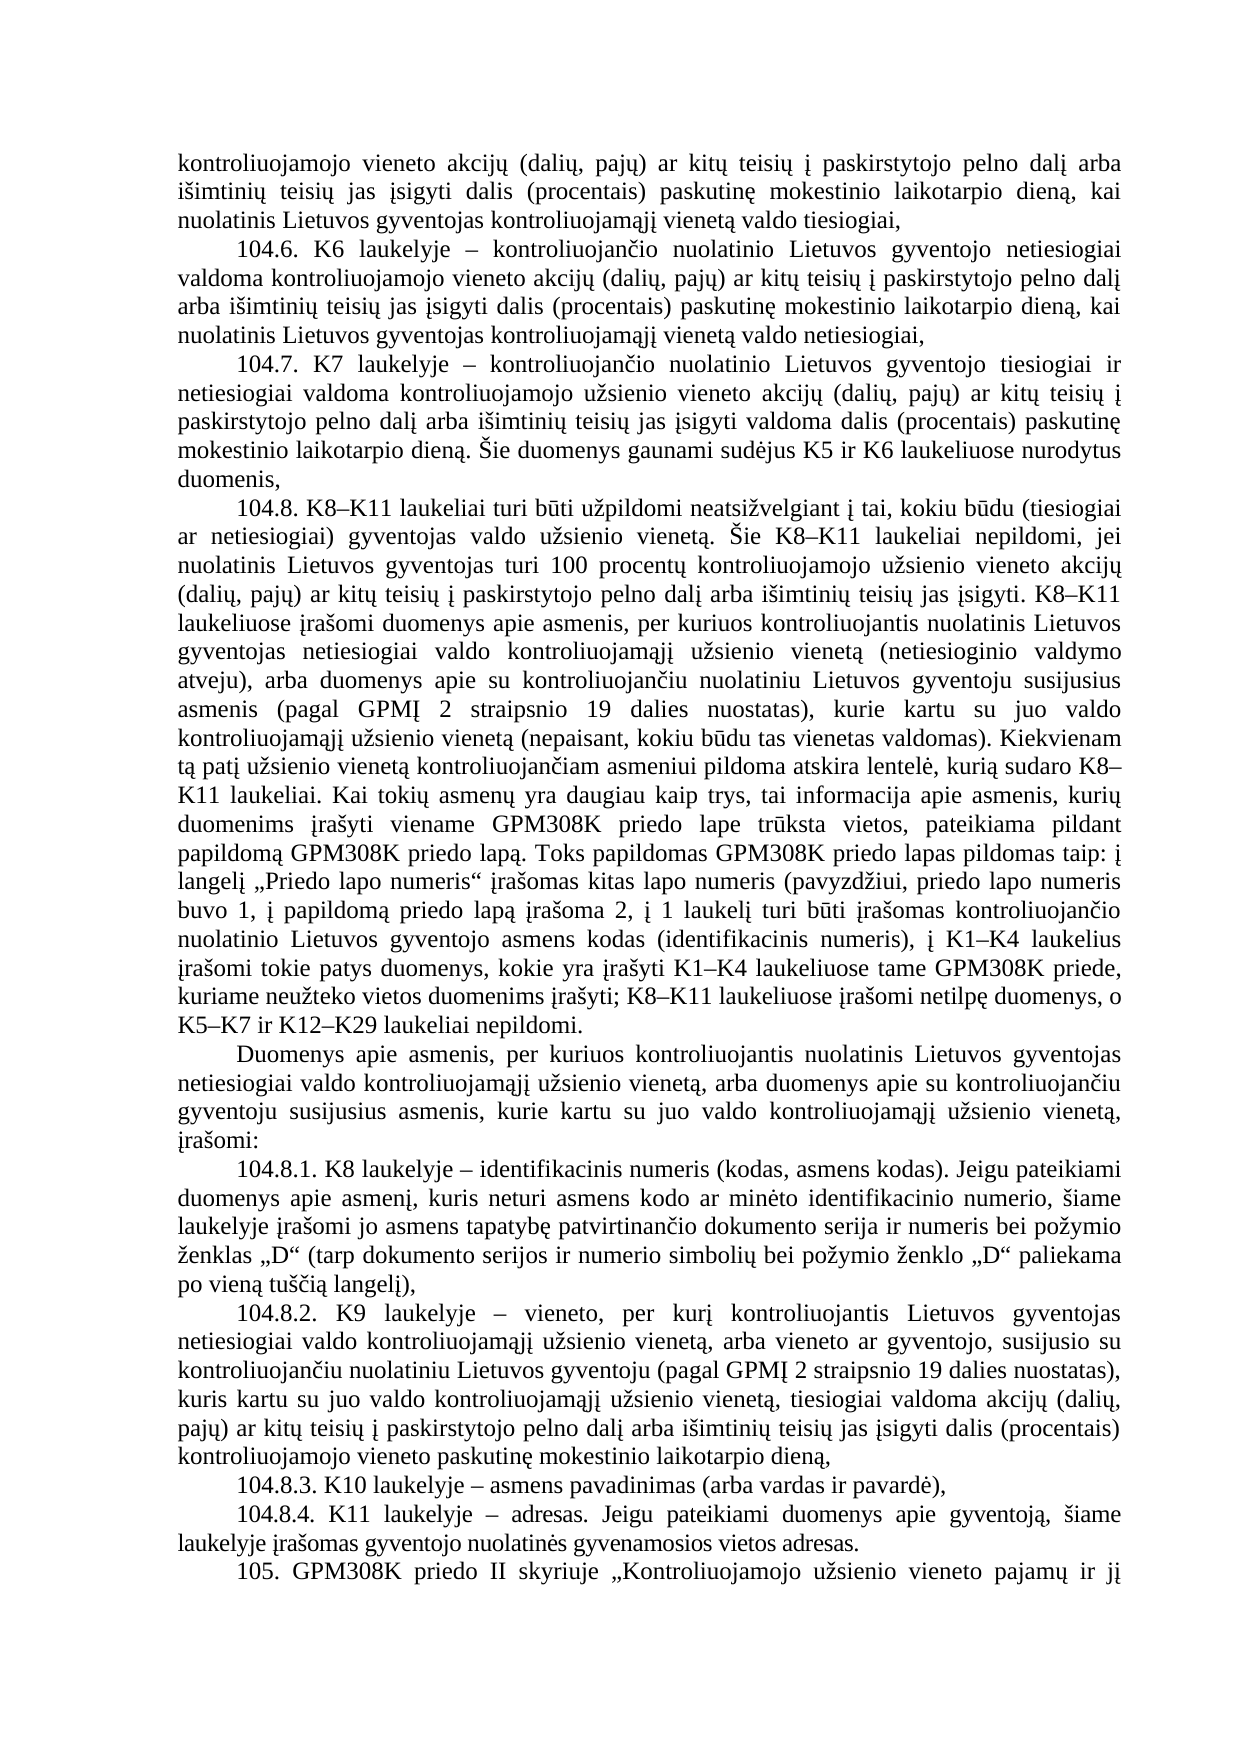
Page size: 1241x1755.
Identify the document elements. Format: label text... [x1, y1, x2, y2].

text 104.8.1. K8 laukelyje – identifikacinis numeris (kodas, asmens kodas). Jeigu pateikiami duomenys apie asmenį, kuris neturi asmens kodo ar minėto identifikacinio numerio, šiame laukelyje įrašomi jo asmens tapatybę patvirtinančio dokumento serija ir numeris bei požymio ženklas „D“ (tarp dokumento serijos ir numerio simbolių bei požymio ženklo „D“ paliekama po vieną tuščią langelį), [177, 1154, 1122, 1298]
text 104.6. K6 laukelyje – kontroliuojančio nuolatinio Lietuvos gyventojo netiesiogiai valdoma kontroliuojamojo vieneto akcijų (dalių, pajų) ar kitų teisių į paskirstytojo pelno dalį arba išimtinių teisių jas įsigyti dalis (procentais) paskutinę mokestinio laikotarpio dieną, kai nuolatinis Lietuvos gyventojas kontroliuojamąjį vienetą valdo netiesiogiai, [177, 234, 1122, 349]
text 104.8.4. K11 laukelyje – adresas. Jeigu pateikiami duomenys apie gyventoją, šiame laukelyje įrašomas gyventojo nuolatinės gyvenamosios vietos adresas. [177, 1499, 1122, 1556]
text kontroliuojamojo vieneto akcijų (dalių, pajų) ar kitų teisių į paskirstytojo pelno dalį arba išimtinių teisių jas įsigyti dalis (procentais) paskutinę mokestinio laikotarpio dieną, kai nuolatinis Lietuvos gyventojas kontroliuojamąjį vienetą valdo tiesiogiai, [177, 148, 1122, 234]
text 105. GPM308K priedo II skyriuje „Kontroliuojamojo užsienio vieneto pajamų ir jį [177, 1556, 1122, 1585]
text 104.8.2. K9 laukelyje – vieneto, per kurį kontroliuojantis Lietuvos gyventojas netiesiogiai valdo kontroliuojamąjį užsienio vienetą, arba vieneto ar gyventojo, susijusio su kontroliuojančiu nuolatiniu Lietuvos gyventoju (pagal GPMĮ 2 straipsnio 19 dalies nuostatas), kuris kartu su juo valdo kontroliuojamąjį užsienio vienetą, tiesiogiai valdoma akcijų (dalių, pajų) ar kitų teisių į paskirstytojo pelno dalį arba išimtinių teisių jas įsigyti dalis (procentais) kontroliuojamojo vieneto paskutinę mokestinio laikotarpio dieną, [177, 1298, 1122, 1470]
text 104.8. K8–K11 laukeliai turi būti užpildomi neatsižvelgiant į tai, kokiu būdu (tiesiogiai ar netiesiogiai) gyventojas valdo užsienio vienetą. Šie K8–K11 laukeliai nepildomi, jei nuolatinis Lietuvos gyventojas turi 100 procentų kontroliuojamojo užsienio vieneto akcijų (dalių, pajų) ar kitų teisių į paskirstytojo pelno dalį arba išimtinių teisių jas įsigyti. K8–K11 laukeliuose įrašomi duomenys apie asmenis, per kuriuos kontroliuojantis nuolatinis Lietuvos gyventojas netiesiogiai valdo kontroliuojamąjį užsienio vienetą (netiesioginio valdymo atveju), arba duomenys apie su kontroliuojančiu nuolatiniu Lietuvos gyventoju susijusius asmenis (pagal GPMĮ 2 straipsnio 19 dalies nuostatas), kurie kartu su juo valdo kontroliuojamąjį užsienio vienetą (nepaisant, kokiu būdu tas vienetas valdomas). Kiekvienam tą patį užsienio vienetą kontroliuojančiam asmeniui pildoma atskira lentelė, kurią sudaro K8–K11 laukeliai. Kai tokių asmenų yra daugiau kaip trys, tai informacija apie asmenis, kurių duomenims įrašyti viename GPM308K priedo lape trūksta vietos, pateikiama pildant papildomą GPM308K priedo lapą. Toks papildomas GPM308K priedo lapas pildomas taip: į langelį „Priedo lapo numeris“ įrašomas kitas lapo numeris (pavyzdžiui, priedo lapo numeris buvo 1, į papildomą priedo lapą įrašoma 2, į 1 laukelį turi būti įrašomas kontroliuojančio nuolatinio Lietuvos gyventojo asmens kodas (identifikacinis numeris), į K1–K4 laukelius įrašomi tokie patys duomenys, kokie yra įrašyti K1–K4 laukeliuose tame GPM308K priede, kuriame neužteko vietos duomenims įrašyti; K8–K11 laukeliuose įrašomi netilpę duomenys, o K5–K7 ir K12–K29 laukeliai nepildomi. [177, 493, 1122, 1039]
text 104.7. K7 laukelyje – kontroliuojančio nuolatinio Lietuvos gyventojo tiesiogiai ir netiesiogiai valdoma kontroliuojamojo užsienio vieneto akcijų (dalių, pajų) ar kitų teisių į paskirstytojo pelno dalį arba išimtinių teisių jas įsigyti valdoma dalis (procentais) paskutinę mokestinio laikotarpio dieną. Šie duomenys gaunami sudėjus K5 ir K6 laukeliuose nurodytus duomenis, [177, 349, 1122, 493]
text 104.8.3. K10 laukelyje – asmens pavadinimas (arba vardas ir pavardė), [177, 1470, 1122, 1499]
text Duomenys apie asmenis, per kuriuos kontroliuojantis nuolatinis Lietuvos gyventojas netiesiogiai valdo kontroliuojamąjį užsienio vienetą, arba duomenys apie su kontroliuojančiu gyventoju susijusius asmenis, kurie kartu su juo valdo kontroliuojamąjį užsienio vienetą, įrašomi: [177, 1039, 1122, 1154]
